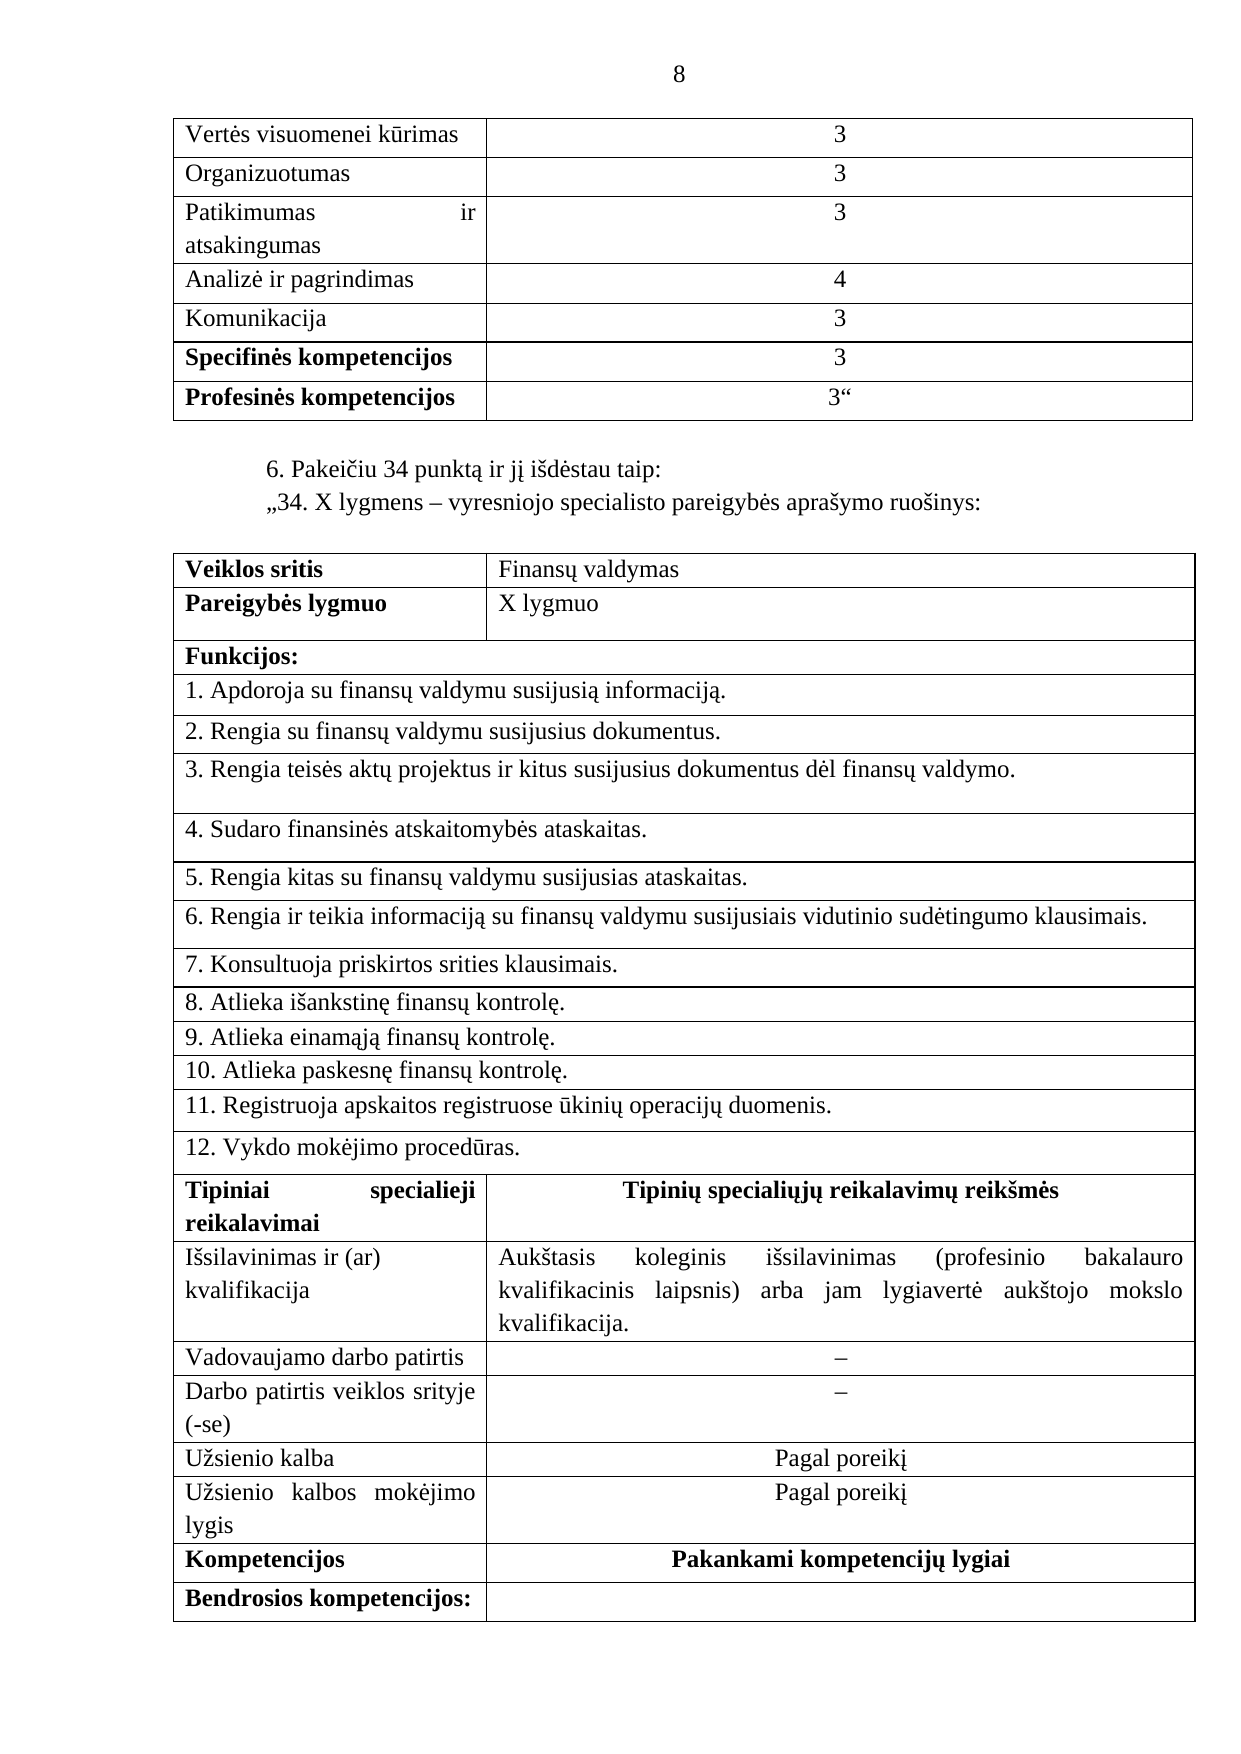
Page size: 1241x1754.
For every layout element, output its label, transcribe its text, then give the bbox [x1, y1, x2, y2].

table_cell Vertės visuomenei kūrimas [174, 119, 486, 157]
table_cell [487, 1583, 1194, 1621]
table_cell Kompetencijos [174, 1544, 486, 1582]
text 6. Pakeičiu 34 punktą ir jį išdėstau taip: [177, 454, 1181, 482]
table_cell 11. Registruoja apskaitos registruose ūkinių operacijų duomenis. [174, 1090, 1194, 1131]
table_cell – [487, 1376, 1194, 1442]
table_cell Pareigybės lygmuo [174, 588, 486, 640]
text „34. X lygmens – vyresniojo specialisto pareigybės aprašymo ruošinys: [177, 487, 1181, 515]
table_cell 4. Sudaro finansinės atskaitomybės ataskaitas. [174, 814, 1194, 861]
table_cell 3 [487, 343, 1192, 381]
table_cell 12. Vykdo mokėjimo procedūras. [174, 1132, 1194, 1174]
table_cell 4 [487, 264, 1192, 302]
table_cell 3 [487, 119, 1192, 157]
table_cell Aukštasis koleginis išsilavinimas (profesinio bakalauro kvalifikacinis laipsnis) arba jam lygiavertė aukštojo mokslo kvalifikacija. [487, 1242, 1194, 1341]
table_header Finansų valdymas [487, 554, 1194, 587]
table_header Veiklos sritis [174, 554, 486, 587]
table_cell Patikimumas ir atsakingumas [174, 197, 486, 263]
table_cell Bendrosios kompetencijos: [174, 1583, 486, 1621]
table_cell 9. Atlieka einamąją finansų kontrolę. [174, 1022, 1194, 1054]
table_cell Pagal poreikį [487, 1477, 1194, 1543]
table_cell 3 [487, 304, 1192, 341]
table_cell Analizė ir pagrindimas [174, 264, 486, 302]
table_cell Darbo patirtis veiklos srityje (-se) [174, 1376, 486, 1442]
table_cell Tipiniai specialieji reikalavimai [174, 1175, 486, 1241]
table_cell Profesinės kompetencijos [174, 382, 486, 419]
table_cell Organizuotumas [174, 158, 486, 196]
table_cell Užsienio kalbos mokėjimo lygis [174, 1477, 486, 1543]
table_cell Funkcijos: [174, 641, 1194, 674]
table_cell 8. Atlieka išankstinę finansų kontrolę. [174, 988, 1194, 1021]
table_cell Pakankami kompetencijų lygiai [487, 1544, 1194, 1582]
table_cell Pagal poreikį [487, 1443, 1194, 1476]
table_cell 2. Rengia su finansų valdymu susijusius dokumentus. [174, 716, 1194, 753]
table_cell 7. Konsultuoja priskirtos srities klausimais. [174, 949, 1194, 986]
table_cell 5. Rengia kitas su finansų valdymu susijusias ataskaitas. [174, 863, 1194, 900]
table_cell 1. Apdoroja su finansų valdymu susijusią informaciją. [174, 675, 1194, 715]
table_cell 3. Rengia teisės aktų projektus ir kitus susijusius dokumentus dėl finansų valdymo. [174, 754, 1194, 813]
table_cell Išsilavinimas ir (ar) kvalifikacija [174, 1242, 486, 1341]
table_cell 6. Rengia ir teikia informaciją su finansų valdymu susijusiais vidutinio sudėtingumo klausimais. [174, 901, 1194, 948]
table_cell Vadovaujamo darbo patirtis [174, 1342, 486, 1375]
table_cell 3 [487, 197, 1192, 263]
table_cell Tipinių specialiųjų reikalavimų reikšmės [487, 1175, 1194, 1241]
table_cell 3 [487, 158, 1192, 196]
table_cell 10. Atlieka paskesnę finansų kontrolę. [174, 1056, 1194, 1089]
table_cell – [487, 1342, 1194, 1375]
table_cell X lygmuo [487, 588, 1194, 640]
table_cell Specifinės kompetencijos [174, 343, 486, 381]
table_cell Užsienio kalba [174, 1443, 486, 1476]
table_cell Komunikacija [174, 304, 486, 341]
table_cell 3“ [487, 382, 1192, 419]
